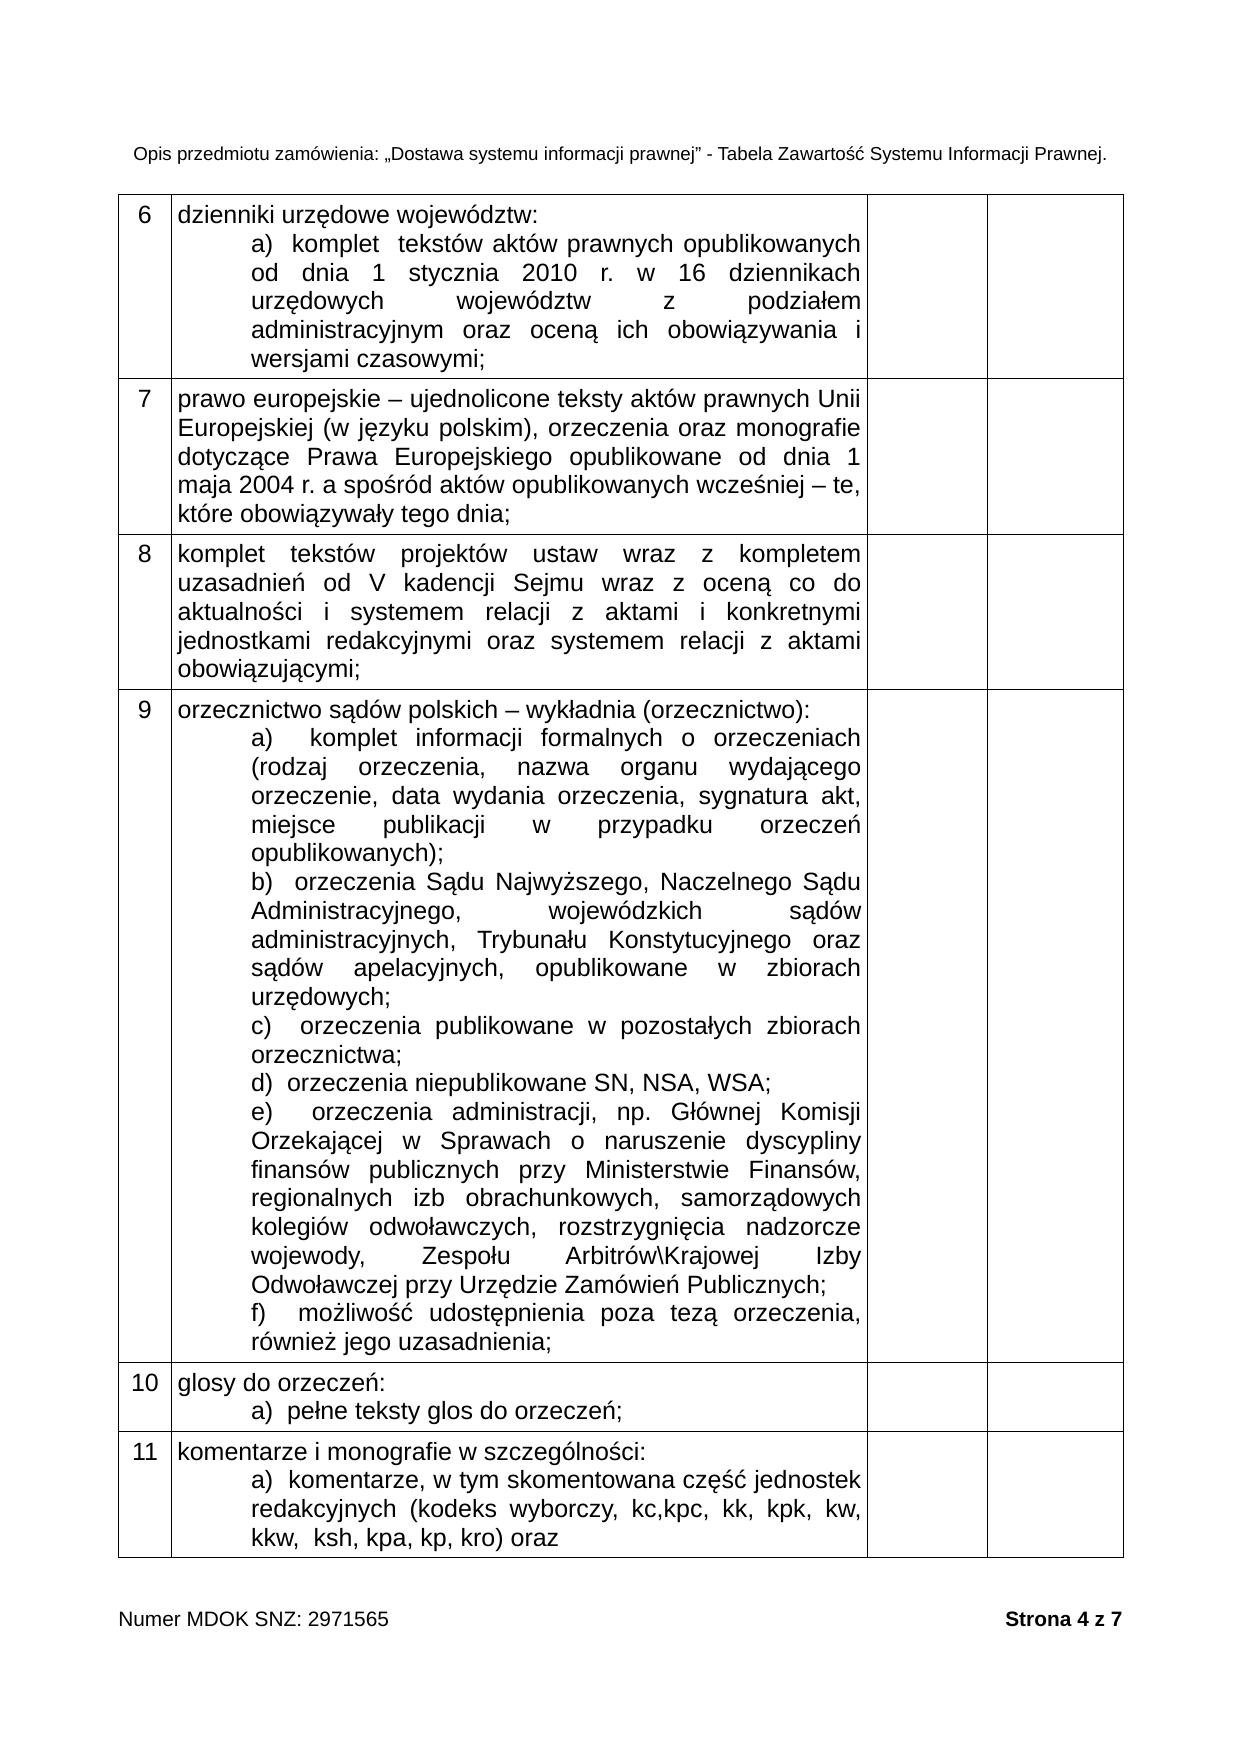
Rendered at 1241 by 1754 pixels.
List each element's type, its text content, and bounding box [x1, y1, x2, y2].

table_cell prawo europejskie – ujednolicone teksty aktów prawnych Unii Europejskiej (w języku polskim), orzeczenia oraz monografie dotyczące Prawa Europejskiego opublikowane od dnia 1 maja 2004 r. a spośród aktów opublikowanych wcześniej – te, które obowiązywały tego dnia; [172, 379, 867, 533]
table_cell komentarze i monografie w szczególności: a) komentarze, w tym skomentowana część jednostek redakcyjnych (kodeks wyborczy, kc,kpc, kk, kpk, kw, kkw, ksh, kpa, kp, kro) oraz [172, 1432, 867, 1557]
table_cell [988, 1432, 1123, 1557]
table_cell 7 [119, 379, 171, 533]
table_cell [988, 195, 1123, 378]
table_cell komplet tekstów projektów ustaw wraz z kompletem uzasadnień od V kadencji Sejmu wraz z oceną co do aktualności i systemem relacji z aktami i konkretnymi jednostkami redakcyjnymi oraz systemem relacji z aktami obowiązującymi; [172, 535, 867, 689]
table_cell [988, 535, 1123, 689]
table_cell 11 [119, 1432, 171, 1557]
table_cell [988, 690, 1123, 1362]
table_cell glosy do orzeczeń: a) pełne teksty glos do orzeczeń; [172, 1363, 867, 1431]
table_cell [868, 1432, 987, 1557]
table_cell [868, 690, 987, 1362]
table_cell dzienniki urzędowe województw: a) komplet tekstów aktów prawnych opublikowanych od dnia 1 stycznia 2010 r. w 16 dziennikach urzędowych województw z podziałem administracyjnym oraz oceną ich obowiązywania i wersjami czasowymi; [172, 195, 867, 378]
table_cell 6 [119, 195, 171, 378]
table_cell [868, 195, 987, 378]
table_cell [868, 379, 987, 533]
table_cell 10 [119, 1363, 171, 1431]
table_cell [868, 1363, 987, 1431]
table_cell [988, 1363, 1123, 1431]
table_cell [868, 535, 987, 689]
table_cell 9 [119, 690, 171, 1362]
table_cell orzecznictwo sądów polskich – wykładnia (orzecznictwo): a) komplet informacji formalnych o orzeczeniach (rodzaj orzeczenia, nazwa organu wydającego orzeczenie, data wydania orzeczenia, sygnatura akt, miejsce publikacji w przypadku orzeczeń opublikowanych); b) orzeczenia Sądu Najwyższego, Naczelnego Sądu Administracyjnego, wojewódzkich sądów administracyjnych, Trybunału Konstytucyjnego oraz sądów apelacyjnych, opublikowane w zbiorach urzędowych; c) orzeczenia publikowane w pozostałych zbiorach orzecznictwa; d) orzeczenia niepublikowane SN, NSA, WSA; e) orzeczenia administracji, np. Głównej Komisji Orzekającej w Sprawach o naruszenie dyscypliny finansów publicznych przy Ministerstwie Finansów, regionalnych izb obrachunkowych, samorządowych kolegiów odwoławczych, rozstrzygnięcia nadzorcze wojewody, Zespołu Arbitrów\Krajowej Izby Odwoławczej przy Urzędzie Zamówień Publicznych; f) możliwość udostępnienia poza tezą orzeczenia, również jego uzasadnienia; [172, 690, 867, 1362]
table_cell [988, 379, 1123, 533]
table_cell 8 [119, 535, 171, 689]
